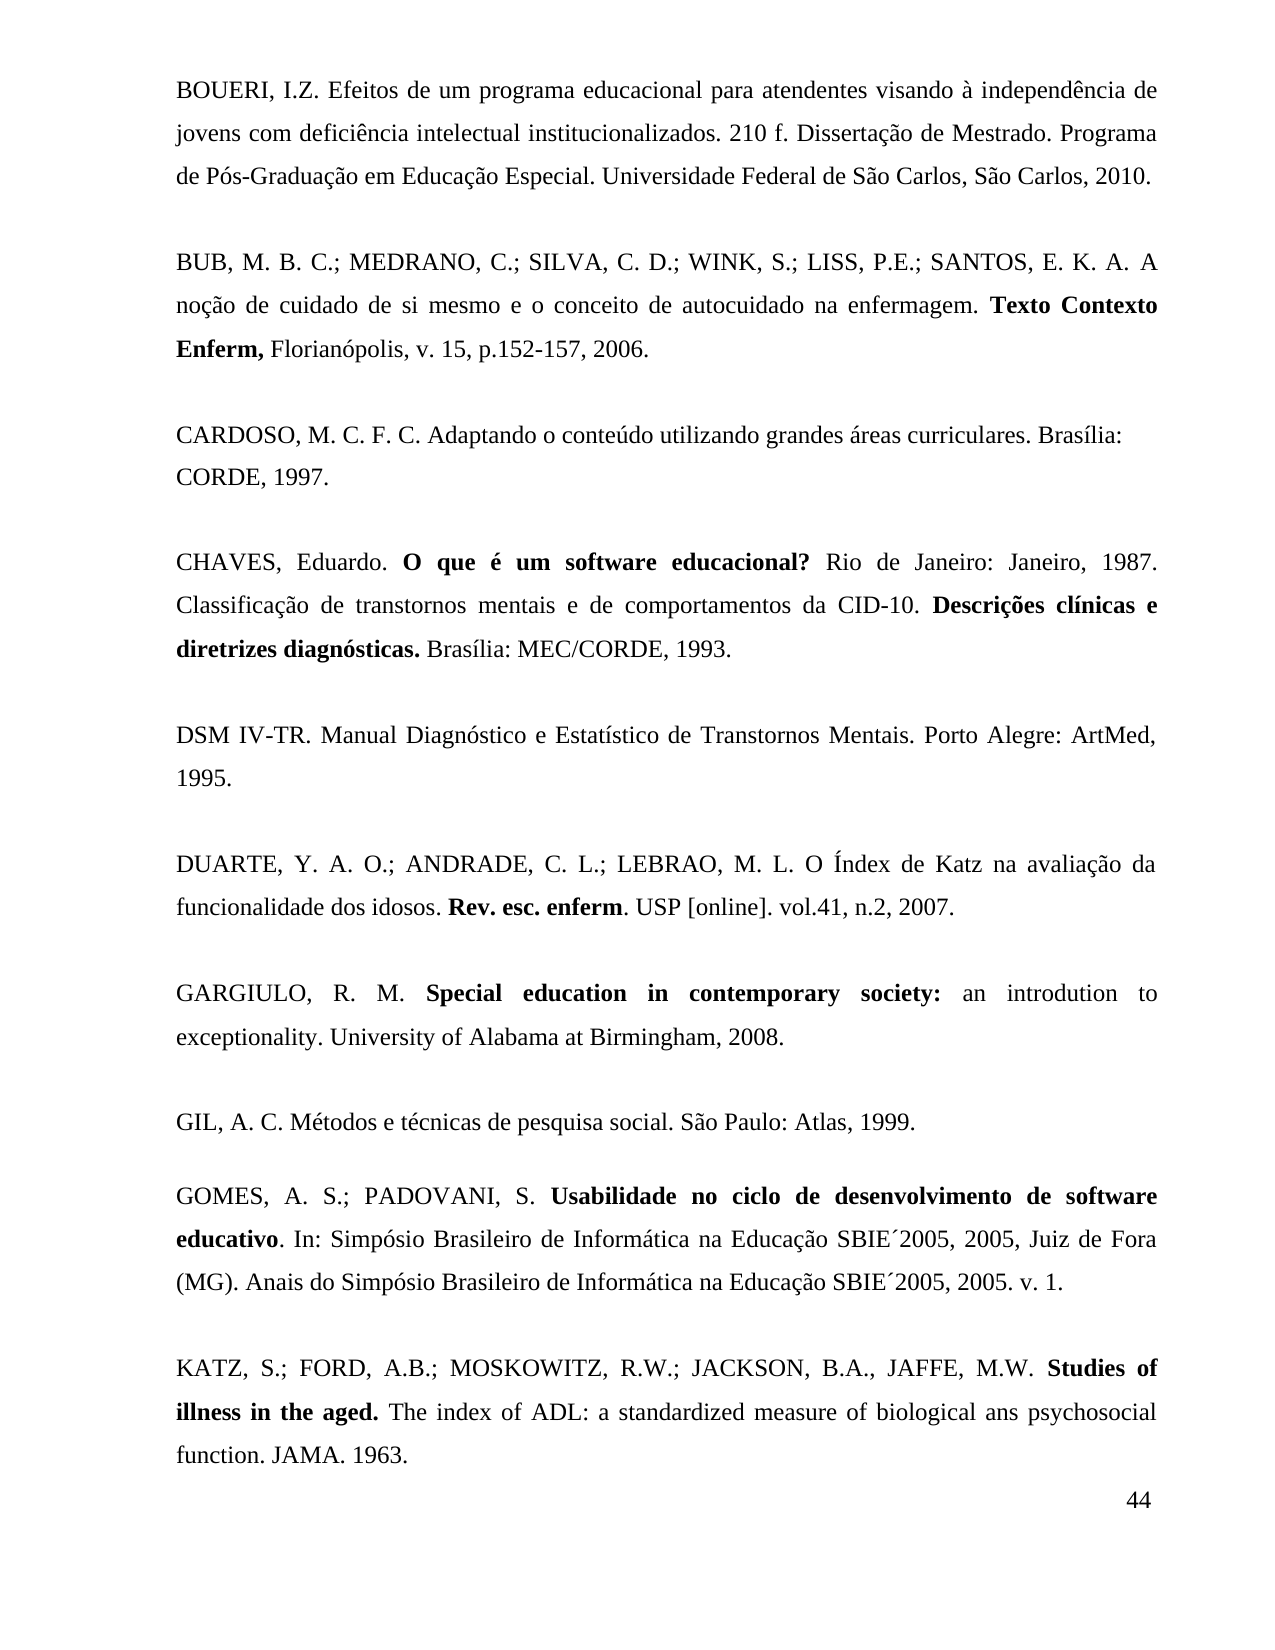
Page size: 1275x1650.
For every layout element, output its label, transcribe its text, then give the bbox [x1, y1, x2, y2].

text GOMES, A. S.; PADOVANI, S. Usabilidade no ciclo de desenvolvimento de software educativo. In: Simpósio Brasileiro de Informática na Educação SBIE´2005, 2005, Juiz de Fora (MG). Anais do Simpósio Brasileiro de Informática na Educação SBIE´2005, 2005. v. 1. [176, 1181, 1158, 1296]
text KATZ, S.; FORD, A.B.; MOSKOWITZ, R.W.; JACKSON, B.A., JAFFE, M.W. Studies of illness in the aged. The index of ADL: a standardized measure of biological ans psychosocial function. JAMA. 1963. [176, 1353, 1158, 1468]
text BOUERI, I.Z. Efeitos de um programa educacional para atendentes visando à independência de jovens com deficiência intelectual institucionalizados. 210 f. Dissertação de Mestrado. Programa de Pós-Graduação em Educação Especial. Universidade Federal de São Carlos, São Carlos, 2010. [176, 75, 1158, 190]
text CORDE, 1997. [176, 462, 1158, 491]
text GIL, A. C. Métodos e técnicas de pesquisa social. São Paulo: Atlas, 1999. [176, 1107, 1158, 1136]
text GARGIULO, R. M. Special education in contemporary society: an introdution to exceptionality. University of Alabama at Birmingham, 2008. [176, 978, 1158, 1050]
text CARDOSO, M. C. F. C. Adaptando o conteúdo utilizando grandes áreas curriculares. Brasília: [176, 420, 1158, 449]
text DUARTE, Y. A. O.; ANDRADE, C. L.; LEBRAO, M. L. O Índex de Katz na avaliação da funcionalidade dos idosos. Rev. esc. enferm. USP [online]. vol.41, n.2, 2007. [176, 849, 1158, 921]
text CHAVES, Eduardo. O que é um software educacional? Rio de Janeiro: Janeiro, 1987. Classificação de transtornos mentais e de comportamentos da CID-10. Descrições clínicas e diretrizes diagnósticas. Brasília: MEC/CORDE, 1993. [176, 547, 1158, 662]
text DSM IV-TR. Manual Diagnóstico e Estatístico de Transtornos Mentais. Porto Alegre: ArtMed, 1995. [176, 720, 1158, 792]
text BUB, M. B. C.; MEDRANO, C.; SILVA, C. D.; WINK, S.; LISS, P.E.; SANTOS, E. K. A. A noção de cuidado de si mesmo e o conceito de autocuidado na enfermagem. Texto Contexto Enferm, Florianópolis, v. 15, p.152-157, 2006. [176, 247, 1158, 362]
